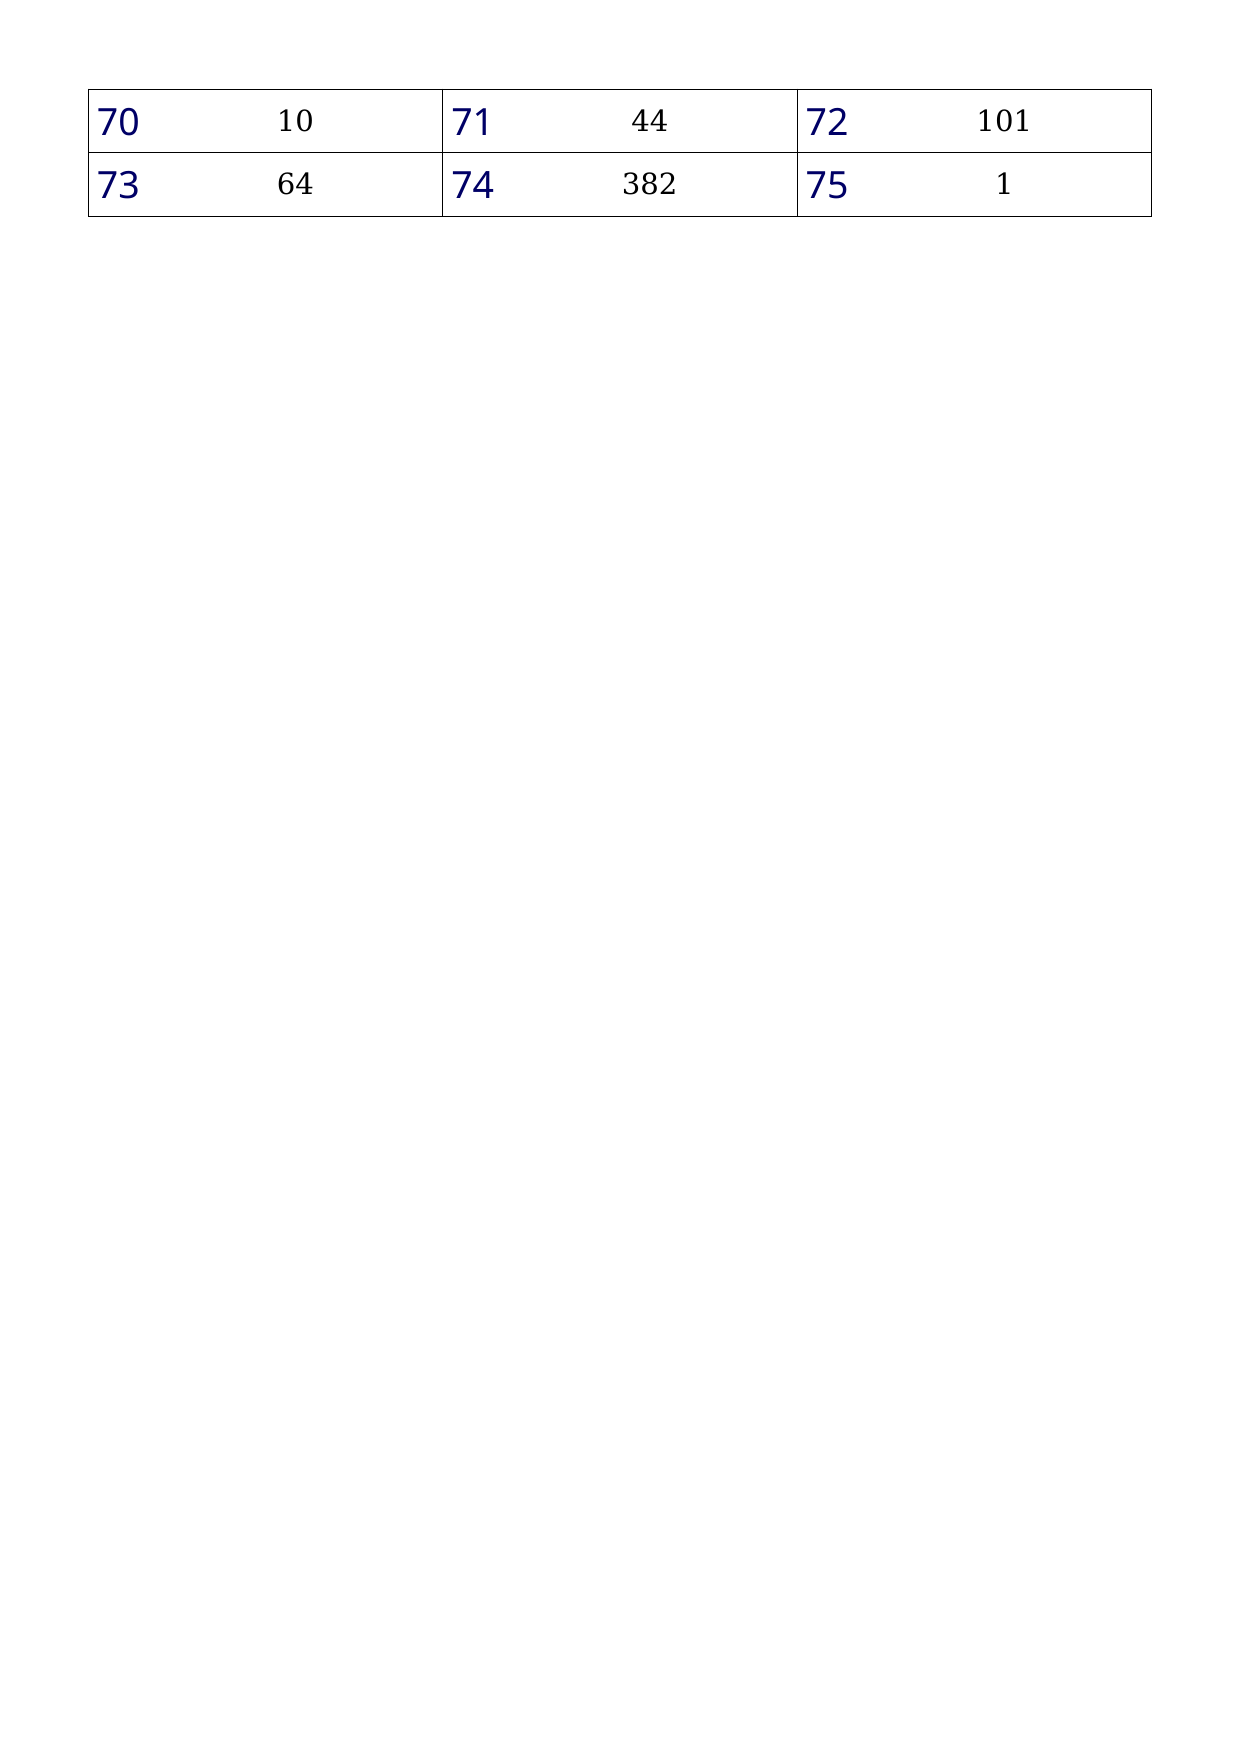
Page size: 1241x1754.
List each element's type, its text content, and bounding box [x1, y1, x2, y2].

table_cell 1 [856, 153, 1151, 216]
table_cell 382 [502, 153, 797, 216]
table_cell 70 [89, 90, 147, 152]
table_cell 71 [443, 90, 502, 152]
table_cell 72 [798, 90, 856, 152]
table_cell 10 [148, 90, 442, 152]
table_cell 101 [856, 90, 1151, 152]
table_cell 75 [798, 153, 856, 216]
table_cell 74 [443, 153, 502, 216]
table_cell 64 [148, 153, 442, 216]
table_cell 44 [502, 90, 797, 152]
table_cell 73 [89, 153, 147, 216]
